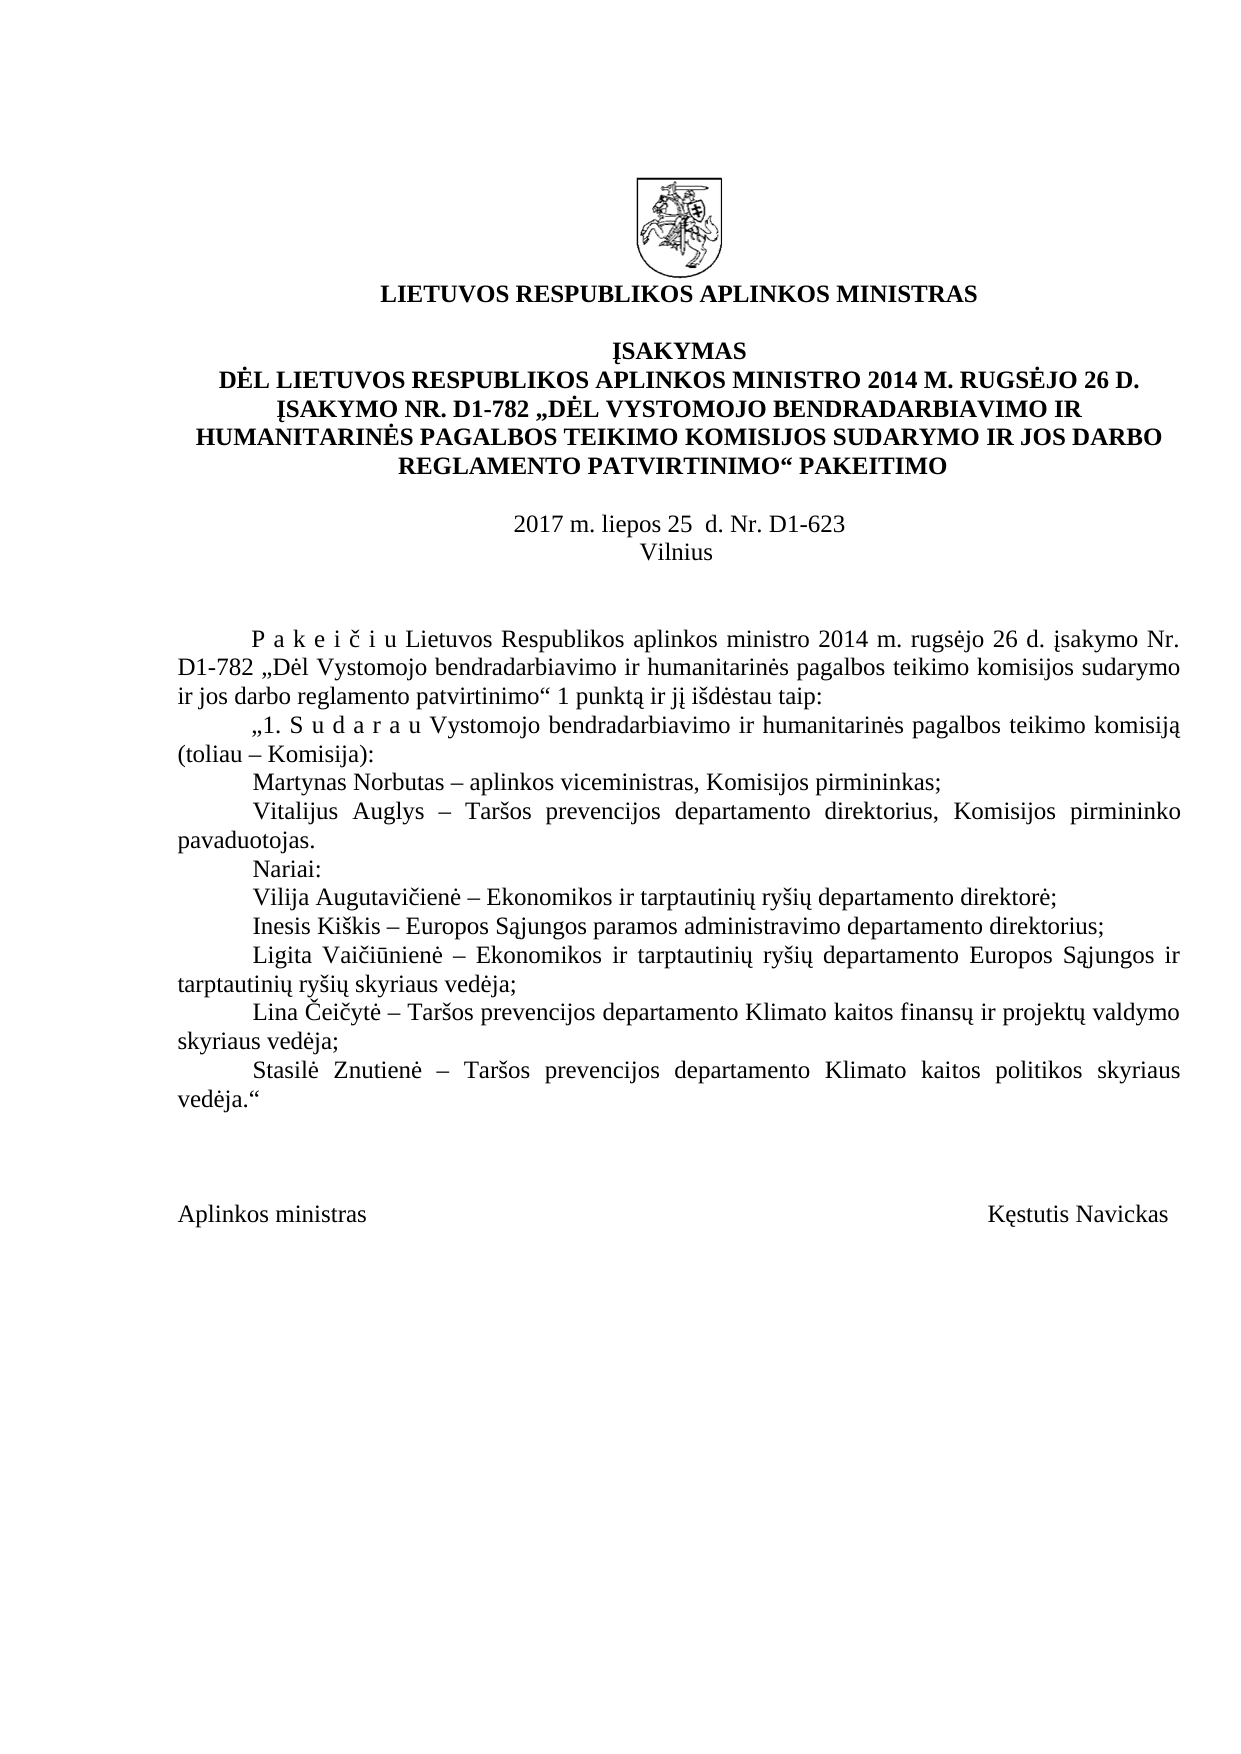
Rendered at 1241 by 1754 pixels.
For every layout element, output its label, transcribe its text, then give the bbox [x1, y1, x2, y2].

text Vitalijus Auglys – Taršos prevencijos departamento direktorius, Komisijos pirmininko pavaduotojas. [177, 796, 1181, 854]
text Lina Čeičytė – Taršos prevencijos departamento Klimato kaitos finansų ir projektų valdymo skyriaus vedėja; [177, 997, 1181, 1055]
text 2017 m. liepos 25 d. Nr. D1-623 [177, 509, 1181, 537]
text ĮSAKYMAS [177, 336, 1181, 365]
text P a k e i č i u Lietuvos Respublikos aplinkos ministro 2014 m. rugsėjo 26 d. įsakymo Nr. D1-782 „Dėl Vystomojo bendradarbiavimo ir humanitarinės pagalbos teikimo komisijos sudarymo ir jos darbo reglamento patvirtinimo“ 1 punktą ir jį išdėstau taip: [177, 624, 1181, 710]
text DĖL LIETUVOS RESPUBLIKOS APLINKOS MINISTRO 2014 M. RUGSĖJO 26 D. ĮSAKYMO NR. D1-782 „DĖL VYSTOMOJO BENDRADARBIAVIMO IR HUMANITARINĖS PAGALBOS TEIKIMO KOMISIJOS SUDARYMO IR JOS DARBO REGLAMENTO PATVIRTINIMO“ PAKEITIMO [177, 365, 1181, 480]
text Nariai: [177, 854, 1181, 882]
text Aplinkos ministras Kęstutis Navickas [177, 1199, 1181, 1227]
text Stasilė Znutienė – Taršos prevencijos departamento Klimato kaitos politikos skyriaus vedėja.“ [177, 1055, 1181, 1112]
text Martynas Norbutas – aplinkos viceministras, Komisijos pirmininkas; [177, 767, 1181, 796]
text Vilnius [177, 537, 1181, 566]
text „1. S u d a r a u Vystomojo bendradarbiavimo ir humanitarinės pagalbos teikimo komisiją (toliau – Komisija): [177, 710, 1181, 767]
text LIETUVOS RESPUBLIKOS APLINKOS MINISTRAS [177, 279, 1181, 307]
text Ligita Vaičiūnienė – Ekonomikos ir tarptautinių ryšių departamento Europos Sąjungos ir tarptautinių ryšių skyriaus vedėja; [177, 940, 1181, 997]
text Inesis Kiškis – Europos Sąjungos paramos administravimo departamento direktorius; [177, 911, 1181, 940]
text Vilija Augutavičienė – Ekonomikos ir tarptautinių ryšių departamento direktorė; [177, 882, 1181, 911]
